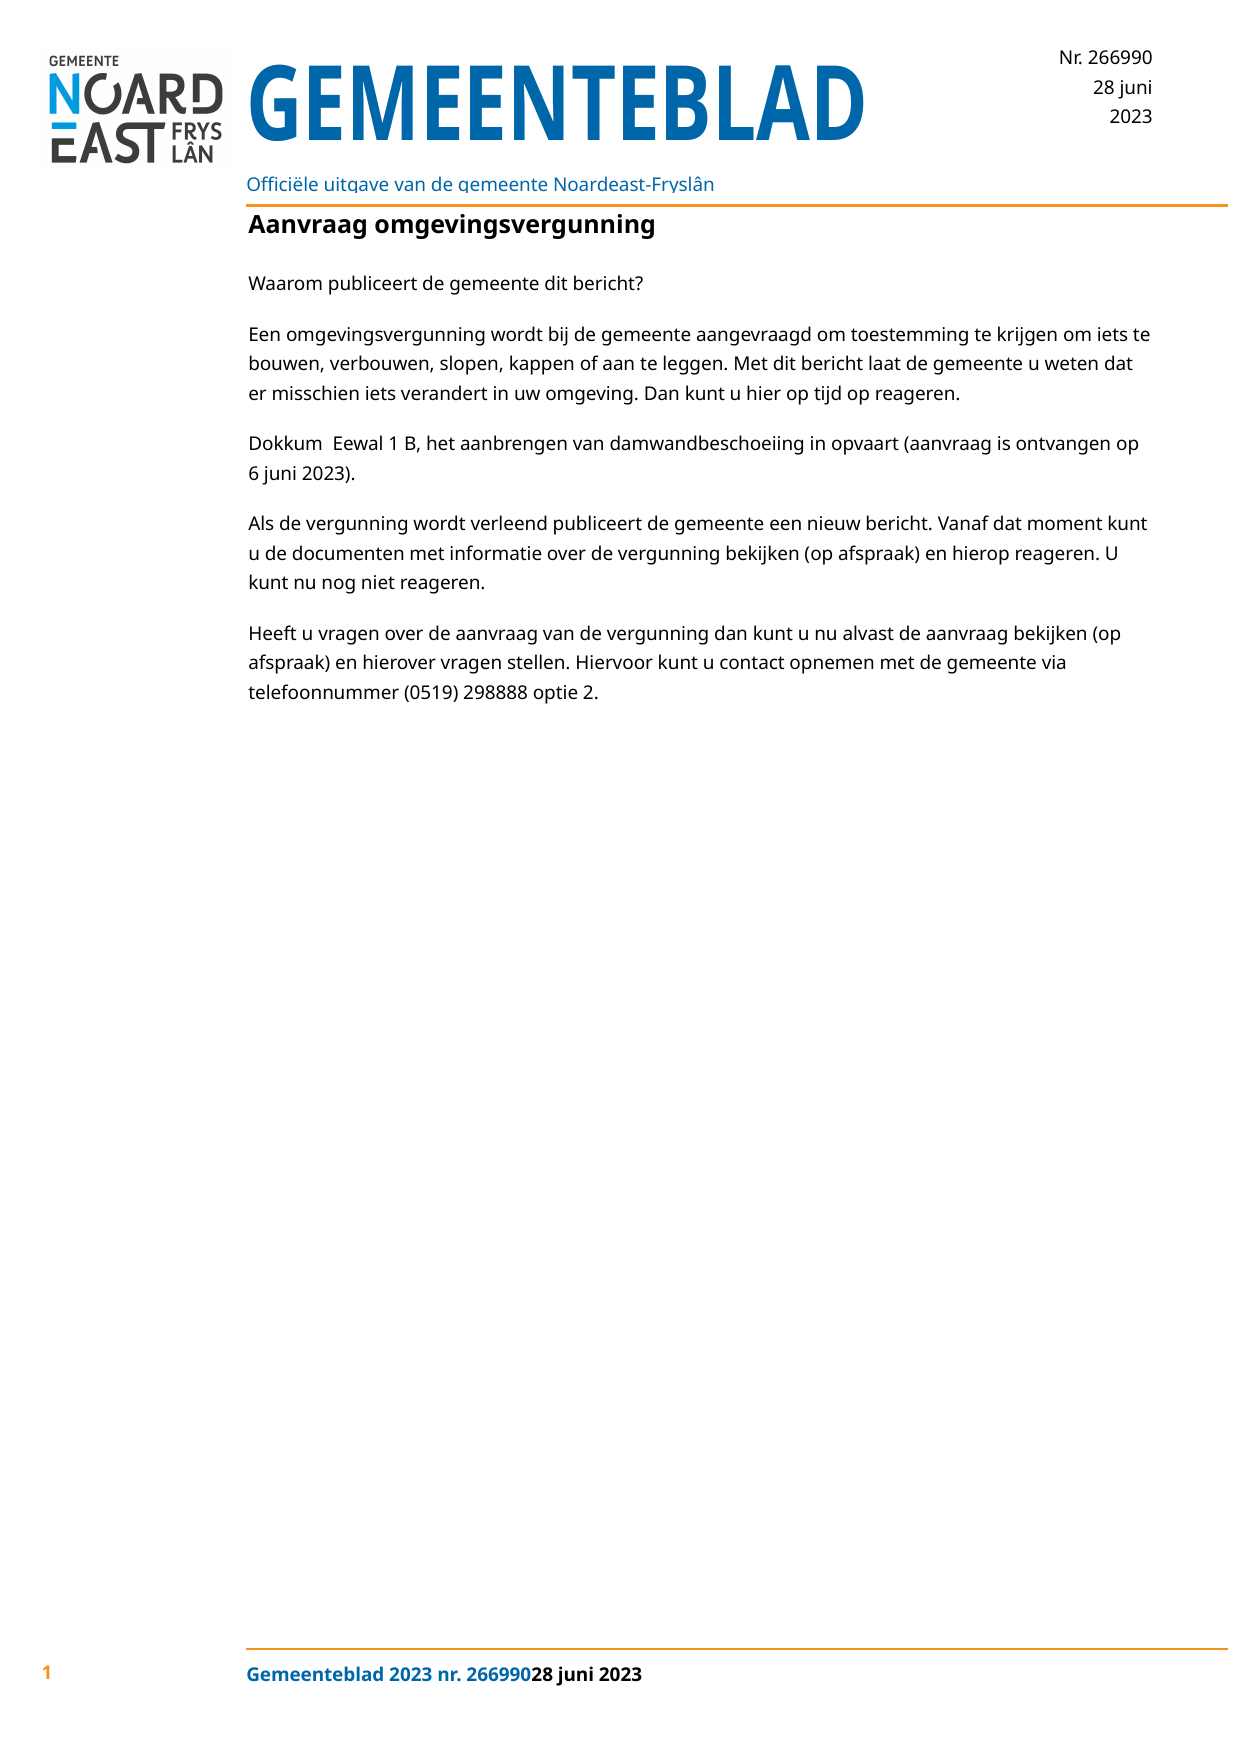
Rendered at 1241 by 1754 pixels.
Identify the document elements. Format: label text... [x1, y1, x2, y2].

text Als de vergunning wordt verleend publiceert de gemeente een nieuw bericht. Vanaf dat moment kunt u de documenten met informatie over de vergunning bekijken (op afspraak) en hierop reageren. U kunt nu nog niet reageren. [248, 510, 1152, 595]
text Aanvraag omgevingsvergunning [248, 207, 1152, 241]
picture [41, 47, 231, 172]
text Waarom publiceert de gemeente dit bericht? [248, 270, 1152, 296]
text Heeft u vragen over de aanvraag van de vergunning dan kunt u nu alvast de aanvraag bekijken (op afspraak) en hierover vragen stellen. Hiervoor kunt u contact opnemen met de gemeente via telefoonnummer (0519) 298888 optie 2. [248, 620, 1152, 705]
text Een omgevingsvergunning wordt bij de gemeente aangevraagd om toestemming te krijgen om iets te bouwen, verbouwen, slopen, kappen of aan te leggen. Met dit bericht laat de gemeente u weten dat er misschien iets verandert in uw omgeving. Dan kunt u hier op tijd op reageren. [248, 321, 1152, 406]
text Dokkum Eewal 1 B, het aanbrengen van damwandbeschoeiing in opvaart (aanvraag is ontvangen op 6 juni 2023). [248, 430, 1152, 486]
